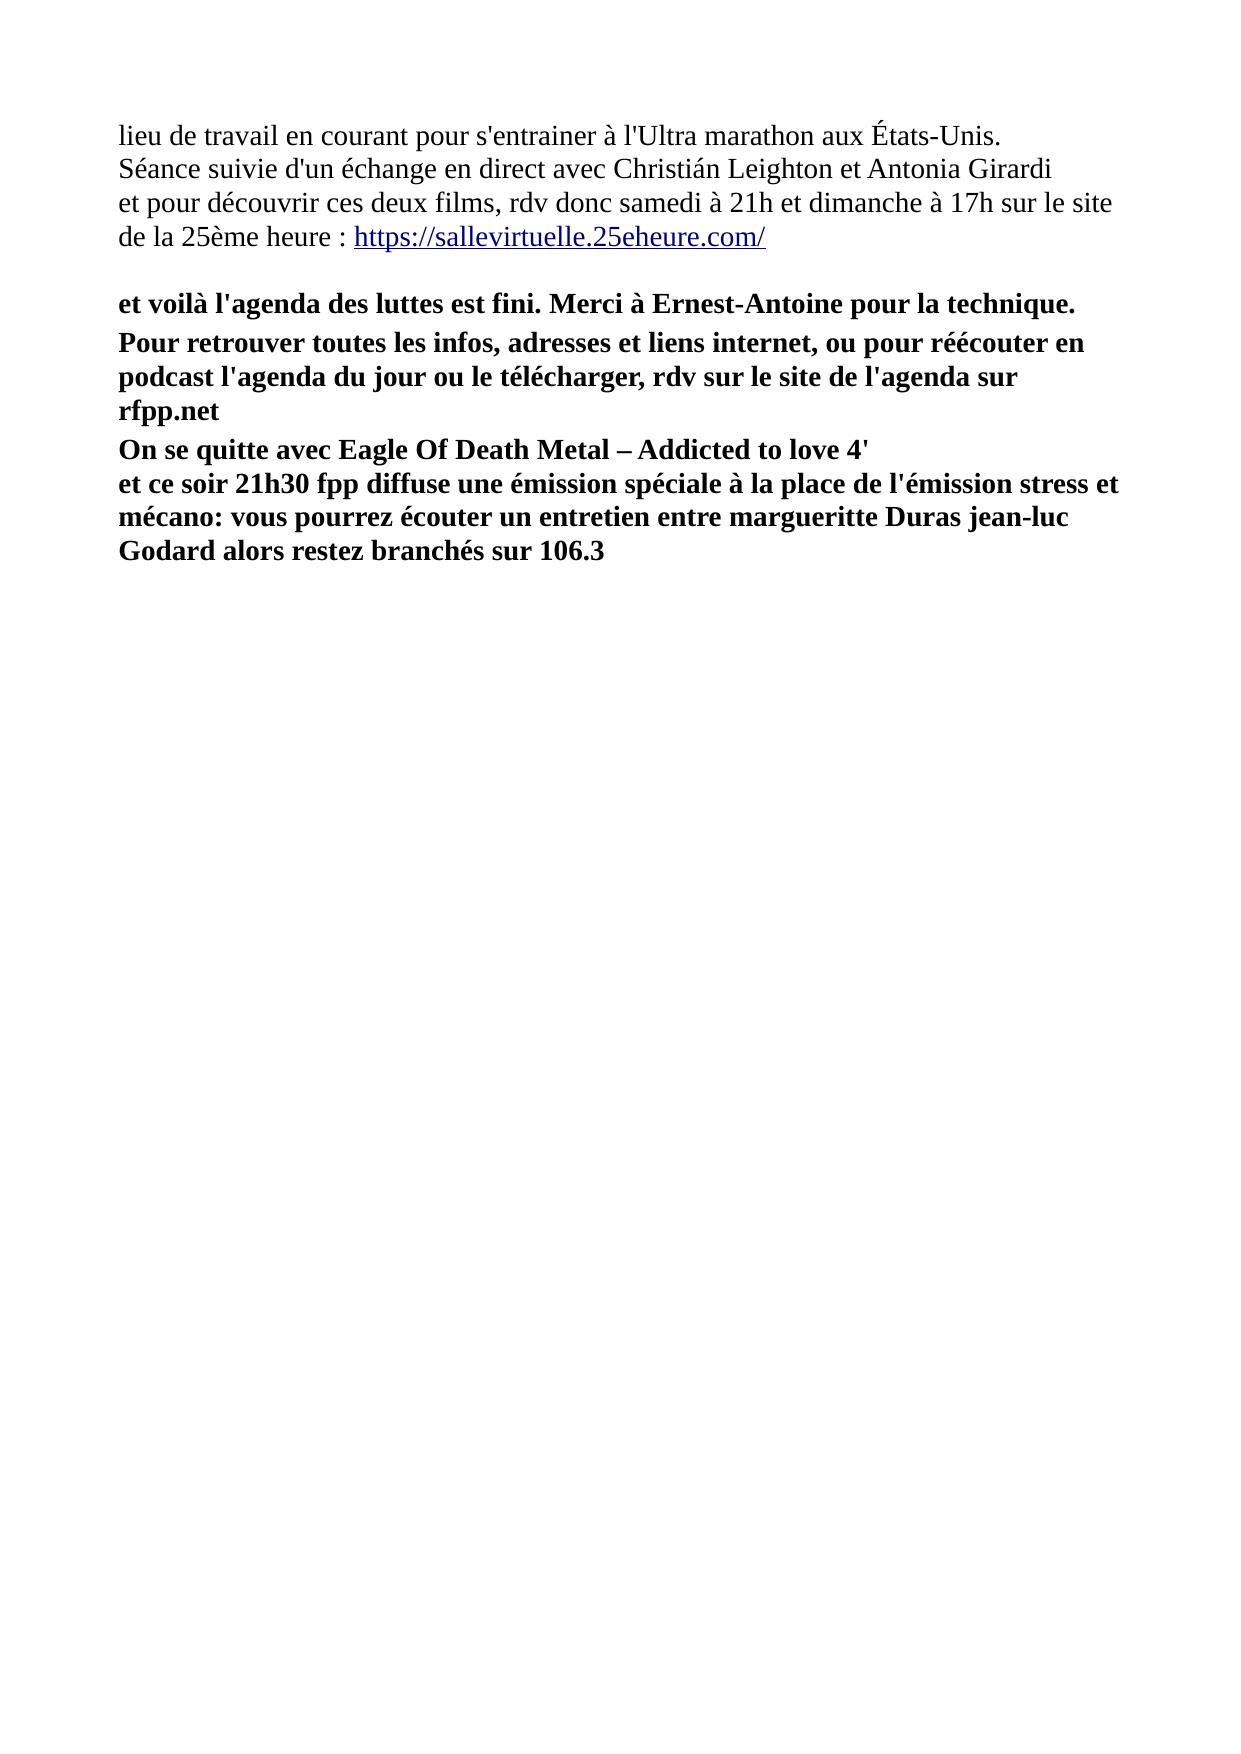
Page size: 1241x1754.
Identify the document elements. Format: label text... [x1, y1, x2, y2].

text lieu de travail en courant pour s'entrainer à l'Ultra marathon aux États-Unis. Séance suivie d'un échange en direct avec Christián Leighton et Antonia Girardi [118, 118, 1122, 185]
text et ce soir 21h30 fpp diffuse une émission spéciale à la place de l'émission stress et mécano: vous pourrez écouter un entretien entre margueritte Duras jean-luc Godard alors restez branchés sur 106.3 [118, 466, 1122, 567]
text On se quitte avec Eagle Of Death Metal – Addicted to love 4' [118, 432, 1122, 466]
text et pour découvrir ces deux films, rdv donc samedi à 21h et dimanche à 17h sur le site de la 25ème heure : https://sallevirtuelle.25eheure.com/ [118, 185, 1122, 252]
text Pour retrouver toutes les infos, adresses et liens internet, ou pour réécouter en podcast l'agenda du jour ou le télécharger, rdv sur le site de l'agenda sur rfpp.net [118, 326, 1122, 426]
text et voilà l'agenda des luttes est fini. Merci à Ernest-Antoine pour la technique. [118, 286, 1122, 319]
